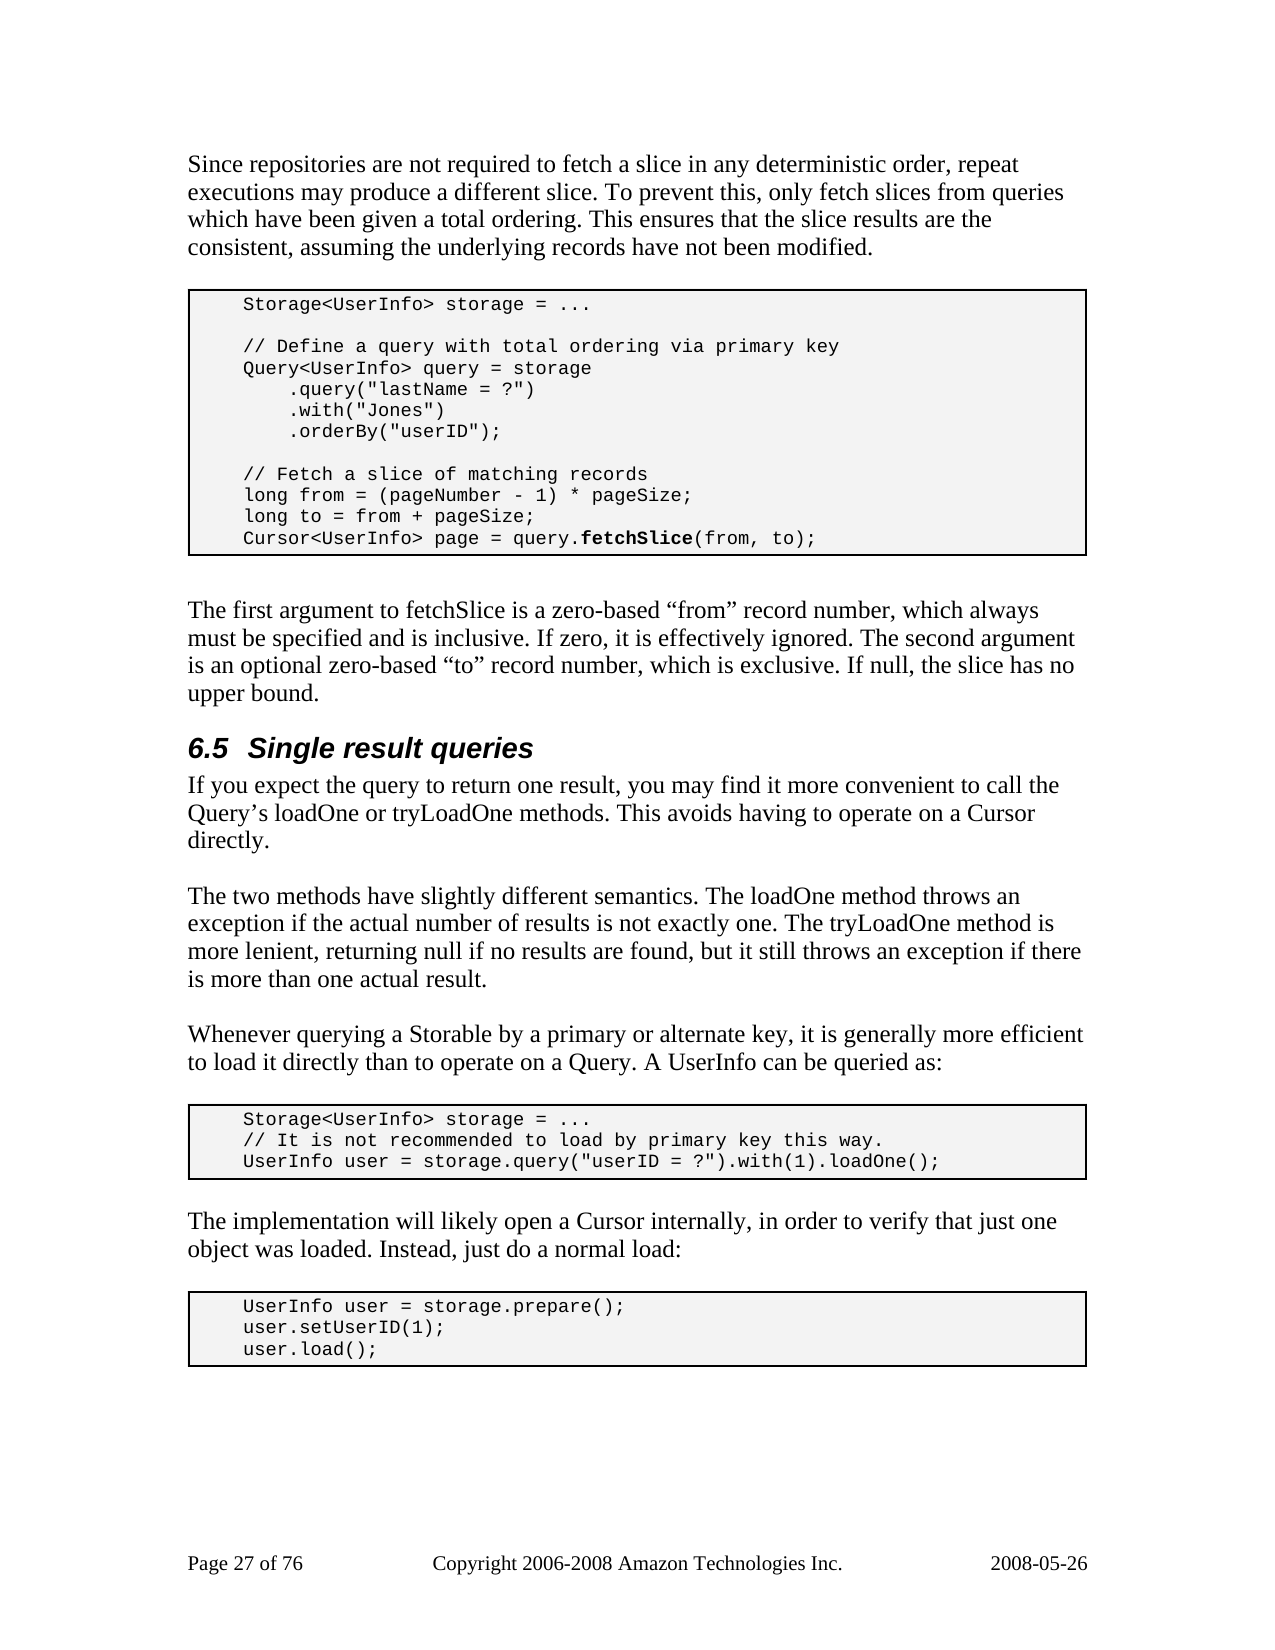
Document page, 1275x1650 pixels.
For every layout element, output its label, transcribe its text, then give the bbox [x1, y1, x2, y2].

text Whenever querying a Storable by a primary or alternate key, it is generally more efficient to load it directly than to operate on a Query. A UserInfo can be queried as: [187, 1020, 1087, 1076]
text // It is not recommended to load by primary key this way. [190, 1125, 1085, 1146]
text Since repositories are not required to fetch a slice in any deterministic order, repeat executions may produce a different slice. To prevent this, only fetch slices from queries which have been given a total ordering. This ensures that the slice results are the consistent, assuming the underlying records have not been modified. [187, 150, 1087, 261]
text Storage<UserInfo> storage = ... [190, 291, 1085, 310]
text .with("Jones") [190, 395, 1085, 416]
text Storage<UserInfo> storage = ... [190, 1106, 1085, 1125]
subtitle Single result queries [187, 732, 1087, 765]
text long to = from + pageSize; [190, 501, 1085, 522]
text Cursor<UserInfo> page = query.fetchSlice(from, to); [190, 522, 1085, 554]
text If you expect the query to return one result, you may find it more convenient to call the Query’s loadOne or tryLoadOne methods. This avoids having to operate on a Cursor directly. [187, 771, 1087, 854]
text The implementation will likely open a Cursor internally, in order to verify that just one object was loaded. Instead, just do a normal load: [187, 1207, 1087, 1263]
text user.load(); [190, 1333, 1085, 1365]
text .query("lastName = ?") [190, 373, 1085, 395]
text // Define a query with total ordering via primary key [190, 331, 1085, 352]
text .orderBy("userID"); [190, 416, 1085, 437]
text Query<UserInfo> query = storage [190, 352, 1085, 373]
text UserInfo user = storage.prepare(); [190, 1293, 1085, 1312]
text // Fetch a slice of matching records [190, 458, 1085, 480]
text UserInfo user = storage.query("userID = ?").with(1).loadOne(); [190, 1146, 1085, 1178]
text user.setUserID(1); [190, 1312, 1085, 1333]
text The two methods have slightly different semantics. The loadOne method throws an exception if the actual number of results is not exactly one. The tryLoadOne method is more lenient, returning null if no results are found, but it still throws an exception if there is more than one actual result. [187, 882, 1087, 993]
text long from = (pageNumber - 1) * pageSize; [190, 480, 1085, 501]
text The first argument to fetchSlice is a zero-based “from” record number, which always must be specified and is inclusive. If zero, it is effectively ignored. The second argument is an optional zero-based “to” record number, which is exclusive. If null, the slice has no upper bound. [187, 596, 1087, 707]
